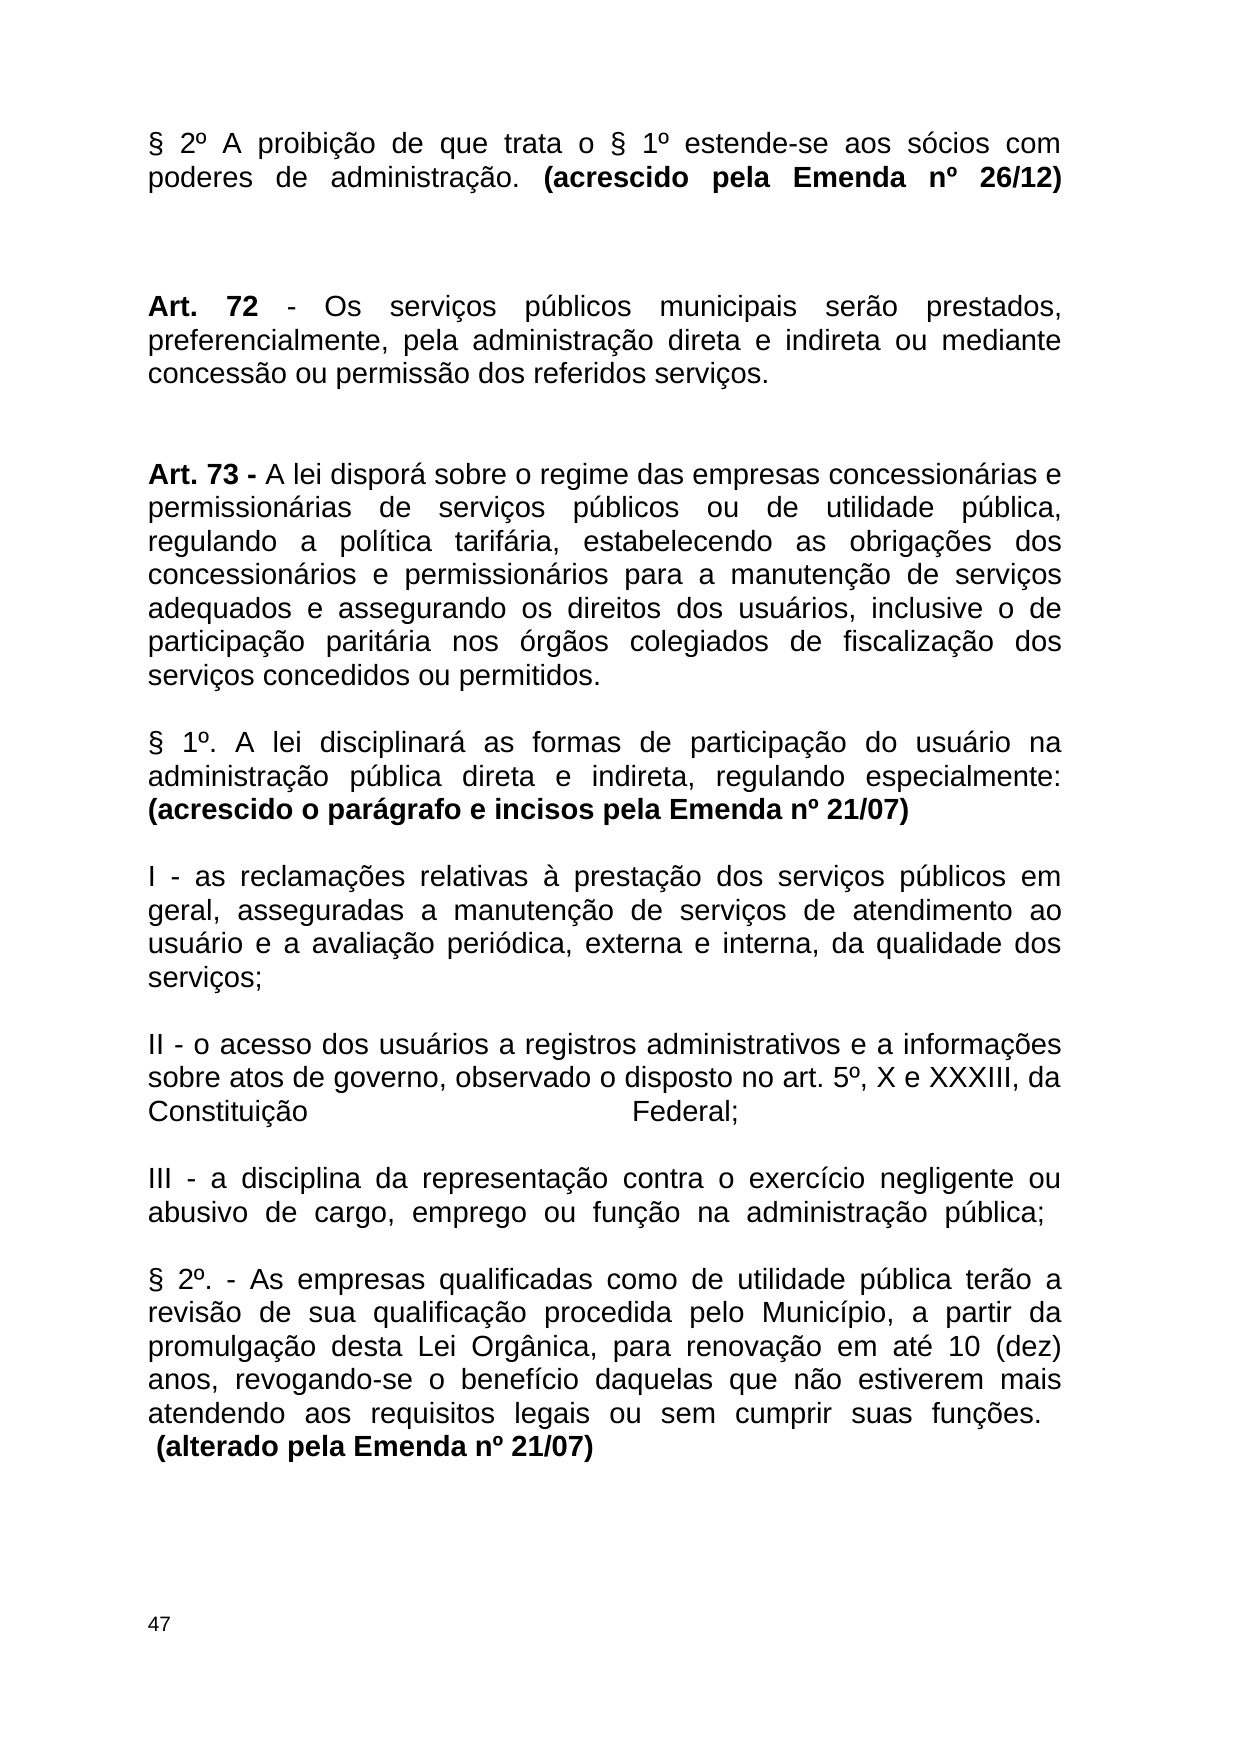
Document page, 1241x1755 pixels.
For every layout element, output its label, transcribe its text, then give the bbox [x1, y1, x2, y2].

text I - as reclamações relativas à prestação dos serviços públicos em geral, asseguradas a manutenção de serviços de atendimento ao usuário e a avaliação periódica, externa e interna, da qualidade dos serviços; II - o acesso dos usuários a registros administrativos e a informações sobre atos de governo, observado o disposto no art. 5º, X e XXXIII, da Constituição Federal; III - a disciplina da representação contra o exercício negligente ou abusivo de cargo, emprego ou função na administração pública; § 2º. - As empresas qualificadas como de utilidade pública terão a revisão de sua qualificação procedida pelo Município, a partir da promulgação desta Lei Orgânica, para renovação em até 10 (dez) anos, revogando-se o benefício daquelas que não estiverem mais atendendo aos requisitos legais ou sem cumprir suas funções. (alterado pela Emenda nº 21/07) [148, 826, 1063, 1463]
text Art. 73 - A lei disporá sobre o regime das empresas concessionárias e permissionárias de serviços públicos ou de utilidade pública, regulando a política tarifária, estabelecendo as obrigações dos concessionários e permissionários para a manutenção de serviços adequados e assegurando os direitos dos usuários, inclusive o de participação paritária nos órgãos colegiados de fiscalização dos serviços concedidos ou permitidos. [148, 457, 1063, 692]
text § 1º. A lei disciplinará as formas de participação do usuário na administração pública direta e indireta, regulando especialmente: (acrescido o parágrafo e incisos pela Emenda nº 21/07) [148, 725, 1063, 826]
text § 2º A proibição de que trata o § 1º estende-se aos sócios com poderes de administração. (acrescido pela Emenda nº 26/12) Art. 72 - Os serviços públicos municipais serão prestados, preferencialmente, pela administração direta e indireta ou mediante concessão ou permissão dos referidos serviços. [148, 59, 1063, 390]
